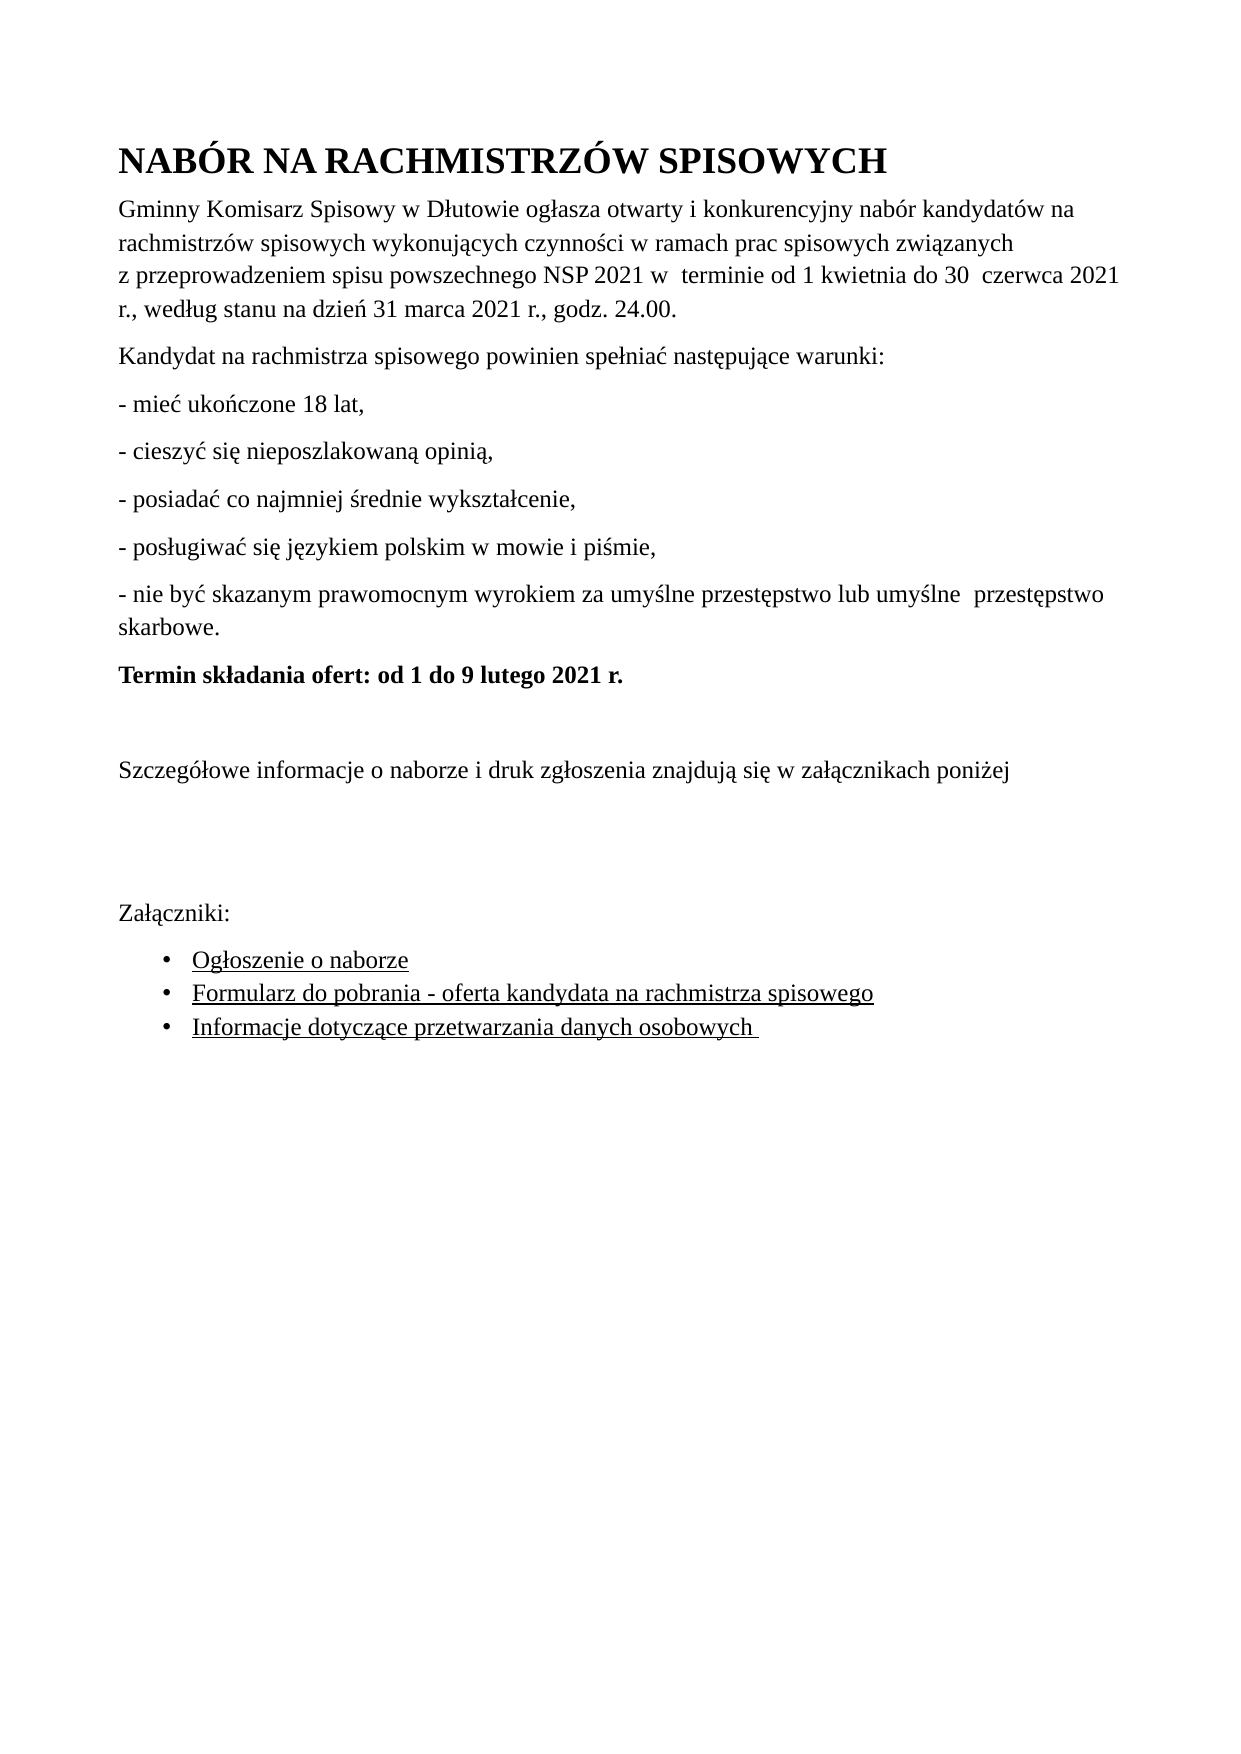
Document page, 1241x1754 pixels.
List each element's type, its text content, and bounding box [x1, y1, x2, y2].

text - nie być skazanym prawomocnym wyrokiem za umyślne przestępstwo lub umyślne przestępstwo skarbowe. [118, 579, 1122, 641]
text - cieszyć się nieposzlakowaną opinią, [118, 436, 1122, 465]
text Termin składania ofert: od 1 do 9 lutego 2021 r. [118, 660, 1122, 689]
text - posiadać co najmniej średnie wykształcenie, [118, 484, 1122, 513]
list Informacje dotyczące przetwarzania danych osobowych [162, 1012, 1122, 1040]
text - mieć ukończone 18 lat, [118, 389, 1122, 418]
text Kandydat na rachmistrza spisowego powinien spełniać następujące warunki: [118, 341, 1122, 370]
subtitle NABÓR NA RACHMISTRZÓW SPISOWYCH [118, 139, 1122, 182]
text Szczegółowe informacje o naborze i druk zgłoszenia znajdują się w załącznikach poniżej [118, 755, 1122, 784]
list Formularz do pobrania - oferta kandydata na rachmistrza spisowego [162, 978, 1122, 1007]
text - posługiwać się językiem polskim w mowie i piśmie, [118, 532, 1122, 560]
text Załączniki: [118, 898, 1122, 927]
list Ogłoszenie o naborze [162, 946, 1122, 974]
text Gminny Komisarz Spisowy w Dłutowie ogłasza otwarty i konkurencyjny nabór kandydatów na rachmistrzów spisowych wykonujących czynności w ramach prac spisowych związanych z przeprowadzeniem spisu powszechnego NSP 2021 w terminie od 1 kwietnia do 30 czerwca 2021 r., według stanu na dzień 31 marca 2021 r., godz. 24.00. [118, 194, 1122, 322]
